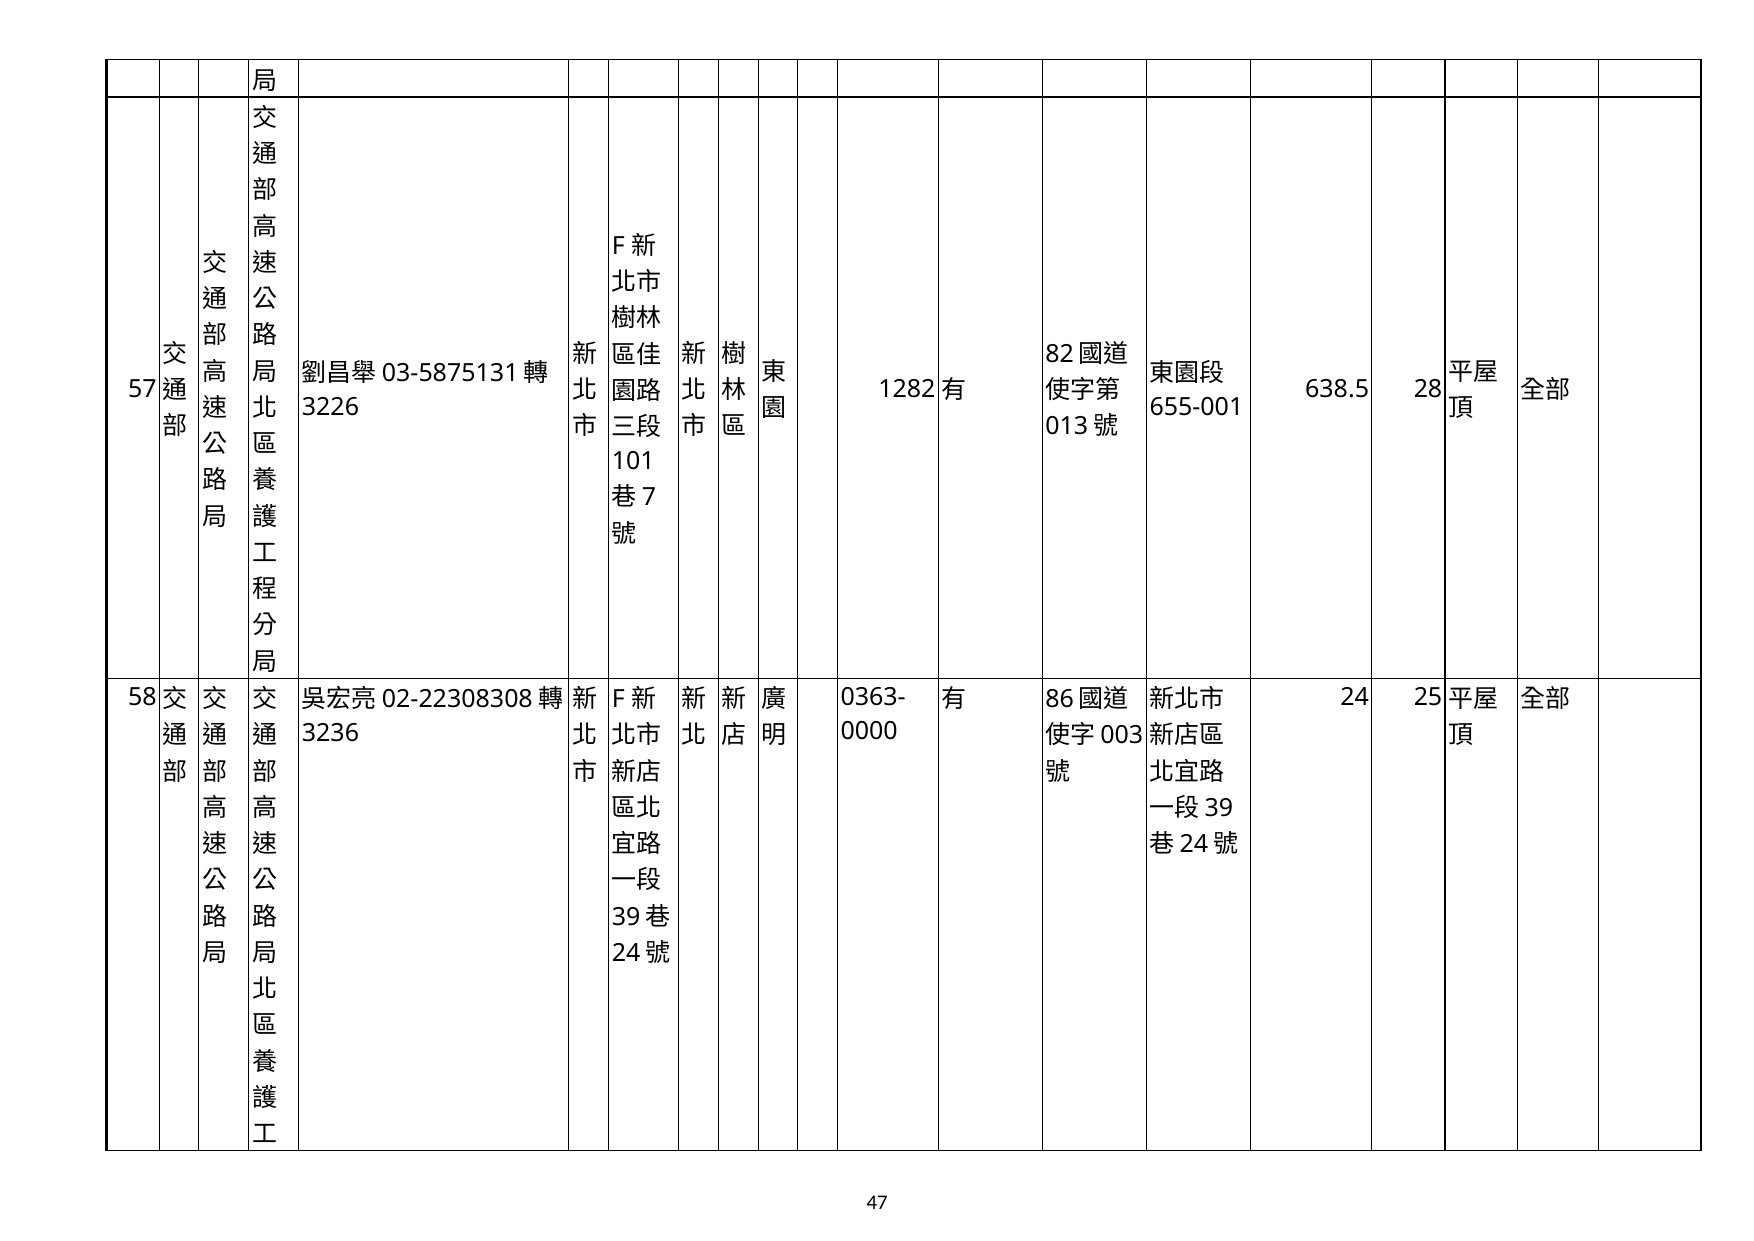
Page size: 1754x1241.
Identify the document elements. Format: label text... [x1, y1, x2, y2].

table_cell [798, 60, 837, 96]
table_cell 新店 [719, 679, 758, 1150]
table_cell 新北 [679, 679, 718, 1150]
table_cell 交通部 [160, 98, 198, 677]
table_cell 0363-0000 [838, 679, 938, 1150]
table_cell [1599, 98, 1700, 677]
table_cell 25 [1372, 679, 1444, 1150]
table_cell [1043, 60, 1146, 96]
table_cell [199, 60, 248, 96]
table_cell 新北市 [569, 679, 608, 1150]
table_cell [609, 60, 678, 96]
table_cell [838, 60, 938, 96]
table_cell [759, 60, 797, 96]
table_cell 1282 [838, 98, 938, 677]
table_cell [1251, 60, 1371, 96]
table_cell [1147, 60, 1250, 96]
table_cell 58 [108, 679, 159, 1150]
table_cell [1599, 60, 1700, 96]
table_cell 廣明 [759, 679, 797, 1150]
table_cell 交通部高速公路局 [199, 98, 248, 677]
table_cell 全部 [1518, 98, 1598, 677]
table_cell 交通部高速公路局北區養護工程分局 [249, 98, 298, 677]
table_cell [108, 60, 159, 96]
table_cell [160, 60, 198, 96]
table_cell 24 [1251, 679, 1371, 1150]
table_cell F 新北市樹林區佳園路三段101巷7號 [609, 98, 678, 677]
table_cell 新北市 [679, 98, 718, 677]
table_cell [1599, 679, 1700, 1150]
table_cell 交通部 [160, 679, 198, 1150]
table_cell [1518, 60, 1598, 96]
table_cell 有 [939, 679, 1042, 1150]
table_cell 東園 [759, 98, 797, 677]
table_cell 28 [1372, 98, 1444, 677]
table_cell [1446, 60, 1517, 96]
table_cell [679, 60, 718, 96]
table_cell 82國道使字第013號 [1043, 98, 1146, 677]
table_cell [939, 60, 1042, 96]
table_cell [719, 60, 758, 96]
table_cell 全部 [1518, 679, 1598, 1150]
table_cell 57 [108, 98, 159, 677]
table_cell 有 [939, 98, 1042, 677]
table_cell 638.5 [1251, 98, 1371, 677]
table_cell 局 [249, 60, 298, 96]
table_cell [1372, 60, 1444, 96]
table_cell 劉昌舉03-5875131轉3226 [299, 98, 568, 677]
table_cell 東園段655-001 [1147, 98, 1250, 677]
table_cell [299, 60, 568, 96]
table_cell F 新北市新店區北宜路一段39巷24號 [609, 679, 678, 1150]
table_cell 交通部高速公路局 [199, 679, 248, 1150]
table_cell 交通部高速公路局北區養護工 [249, 679, 298, 1150]
table_cell 平屋頂 [1446, 98, 1517, 677]
table_cell 平屋頂 [1446, 679, 1517, 1150]
table_cell 樹林區 [719, 98, 758, 677]
table_cell 86國道使字003號 [1043, 679, 1146, 1150]
table_cell [798, 679, 837, 1150]
table_cell [569, 60, 608, 96]
table_cell 新北市 [569, 98, 608, 677]
table_cell 吳宏亮02-22308308轉3236 [299, 679, 568, 1150]
table_cell [798, 98, 837, 677]
table_cell 新北市新店區北宜路一段39巷24號 [1147, 679, 1250, 1150]
